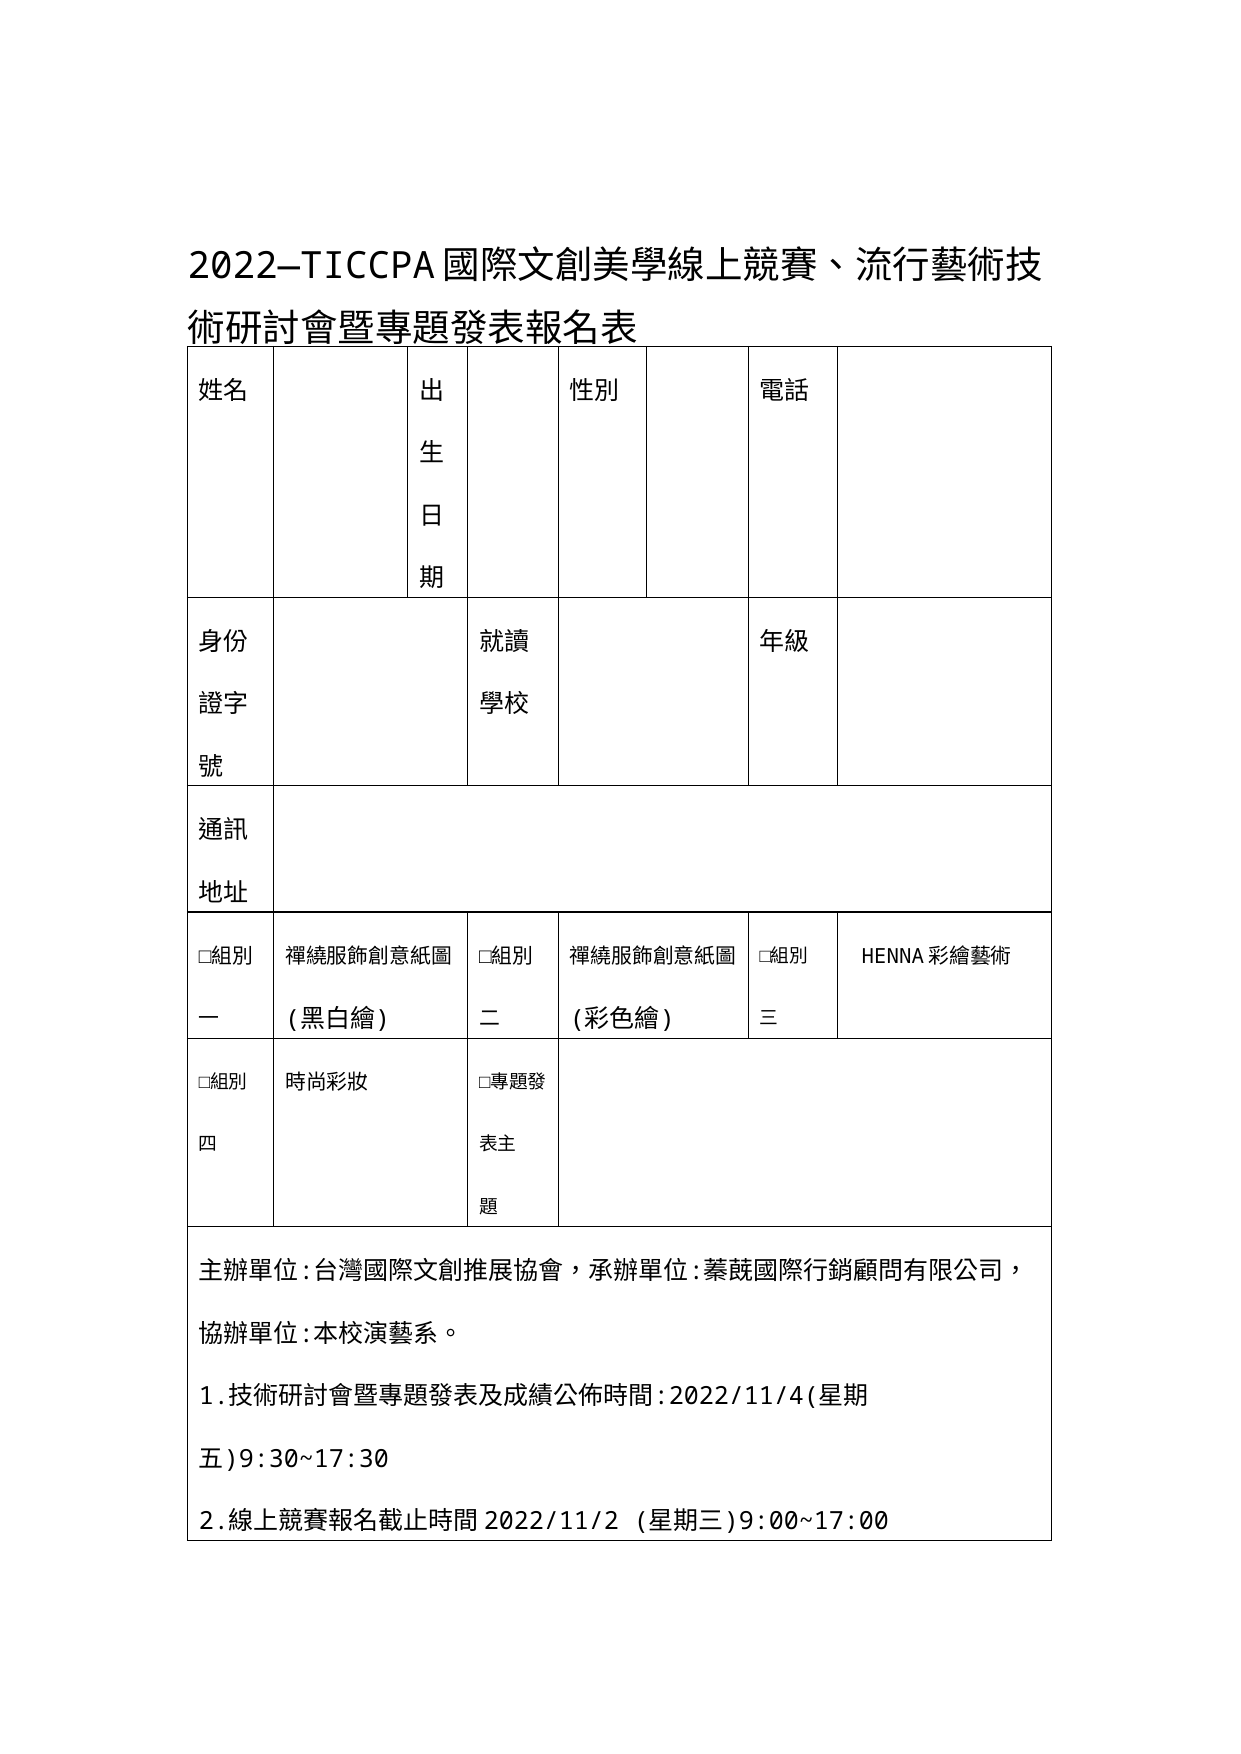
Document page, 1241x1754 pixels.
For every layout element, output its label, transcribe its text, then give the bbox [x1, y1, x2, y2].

table_cell [274, 786, 1051, 911]
table_cell 時尚彩妝 [274, 1039, 467, 1226]
table_header [647, 347, 748, 597]
table_header 姓名 [188, 347, 273, 597]
table_cell 年級 [749, 598, 837, 785]
table_cell □組別 一 [188, 913, 273, 1037]
table_cell [559, 1039, 1051, 1226]
table_cell [274, 598, 467, 785]
table_cell □組別二 [468, 913, 558, 1037]
table_cell 禪繞服飾創意紙圖 (黑白繪) [274, 913, 467, 1037]
table_cell □組別四 [188, 1039, 273, 1226]
table_cell □專題發表主 題 [468, 1039, 558, 1226]
text 2022—TICCPA國際文創美學線上競賽、流行藝術技 術研討會暨專題發表報名表 [187, 221, 1053, 346]
table_cell [559, 598, 748, 785]
table_header 性別 [559, 347, 646, 597]
table_header [468, 347, 558, 597]
table_header [274, 347, 407, 597]
table_cell [838, 598, 1051, 785]
table_header [838, 347, 1051, 597]
table_cell 身份證字號 [188, 598, 273, 785]
table_cell □組別三 [749, 913, 837, 1037]
table_cell 就讀 學校 [468, 598, 558, 785]
table_cell HENNA彩繪藝術 [838, 913, 1051, 1037]
table_header 電話 [749, 347, 837, 597]
table_header 出生 日期 [408, 347, 467, 597]
table_cell 通訊地址 [188, 786, 273, 911]
table_cell 主辦單位:台灣國際文創推展協會，承辦單位:蓁蔇國際行銷顧問有限公司，協辦單位:本校演藝系。 1.技術研討會暨專題發表及成績公佈時間:2022/11/4(星期五)9:30~17:30 2.線上競賽報名截止時間2022/11/2 (星期三)9:00~17:00 [188, 1227, 1051, 1539]
table_cell 禪繞服飾創意紙圖 (彩色繪) [559, 913, 748, 1037]
